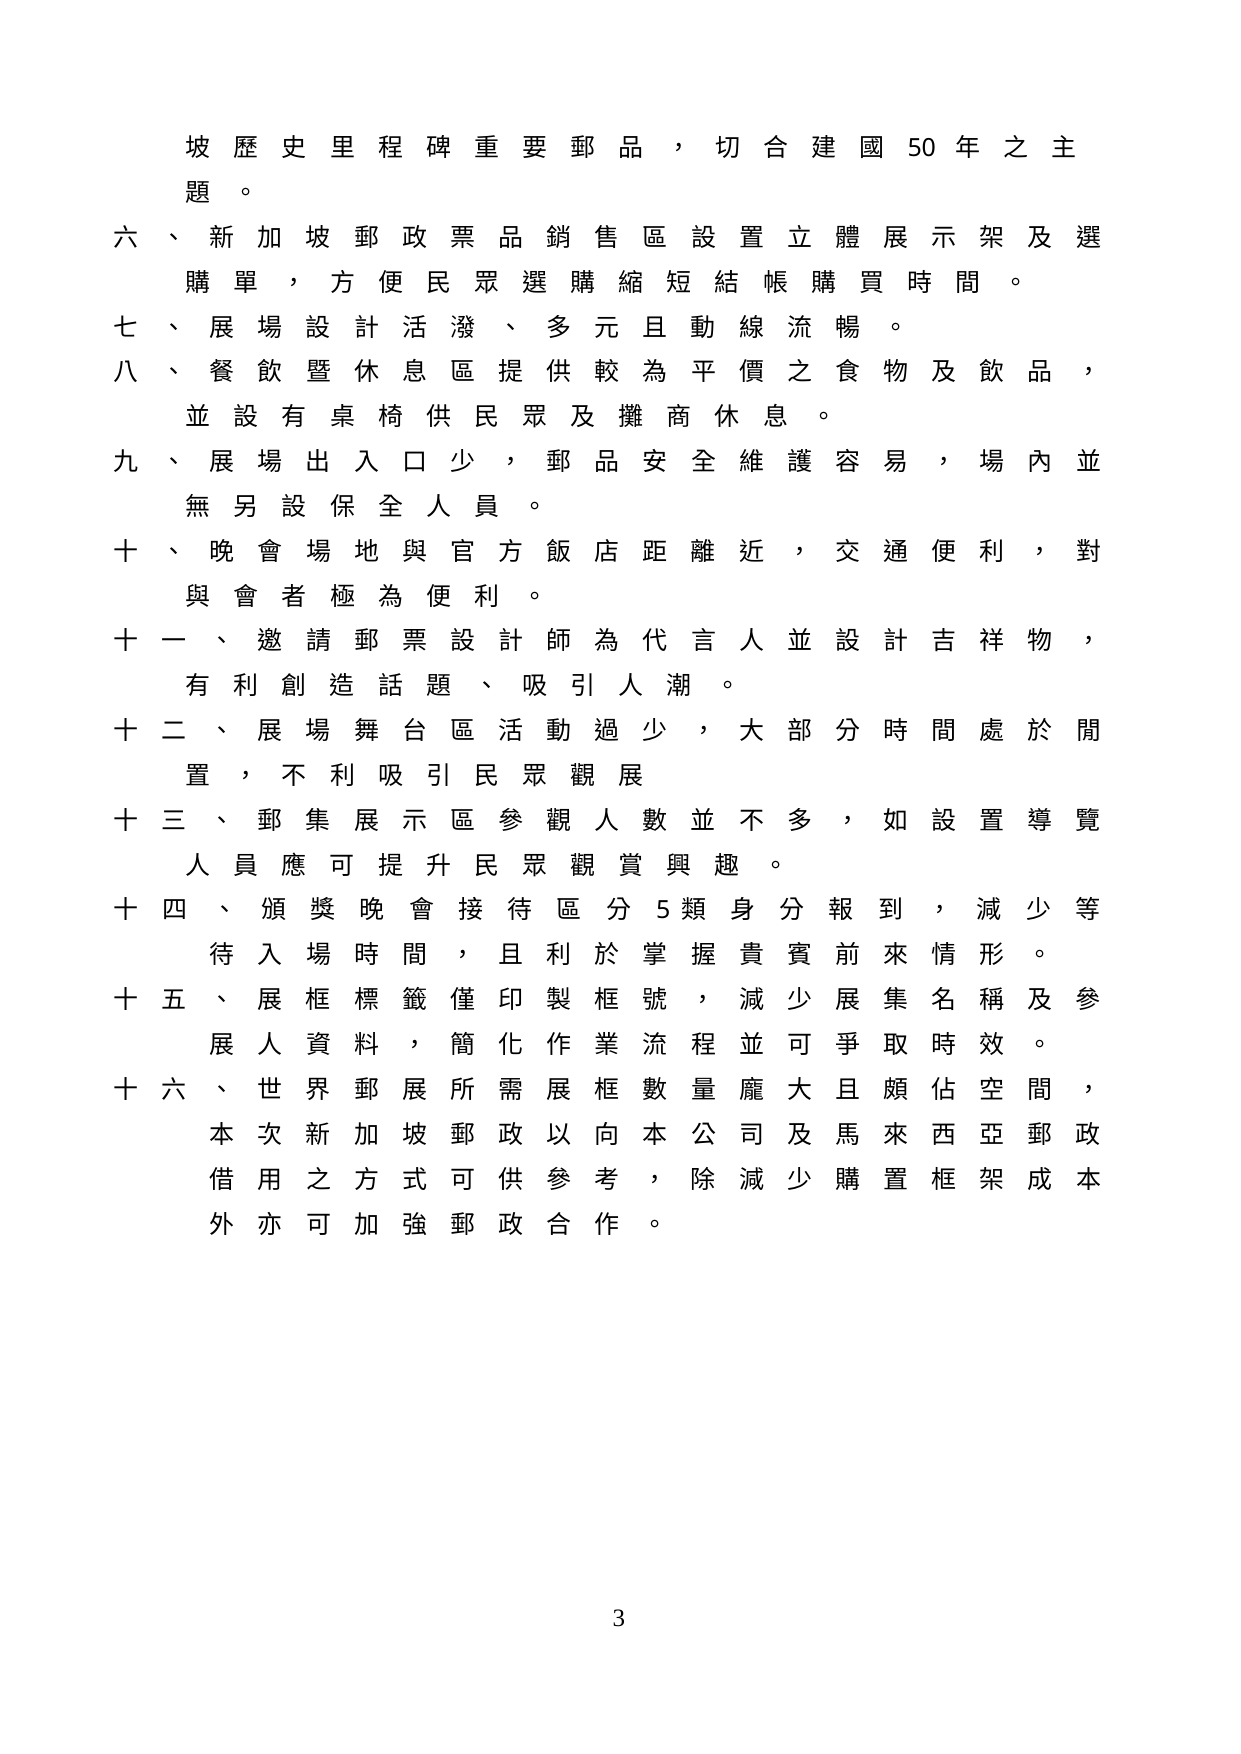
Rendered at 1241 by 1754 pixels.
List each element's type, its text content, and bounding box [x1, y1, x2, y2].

text 十一、邀請郵票設計師為代言人並設計吉祥物，有利創造話題、吸引人潮。 [113, 620, 1124, 703]
text 十二、展場舞台區活動過少，大部分時間處於閒置，不利吸引民眾觀展 [113, 710, 1124, 792]
text 十四、頒獎晚會接待區分5類身分報到，減少等待入場時間，且利於掌握貴賓前來情形。 [113, 889, 1124, 972]
text 十、晚會場地與官方飯店距離近，交通便利，對與會者極為便利。 [113, 530, 1124, 613]
text 七、展場設計活潑、多元且動線流暢。 [113, 306, 1124, 344]
text 十六、世界郵展所需展框數量龐大且頗佔空間，本次新加坡郵政以向本公司及馬來西亞郵政借用之方式可供參考，除減少購置框架成本外亦可加強郵政合作。 [113, 1068, 1124, 1241]
text 八、餐飲暨休息區提供較為平價之食物及飲品，並設有桌椅供民眾及攤商休息。 [113, 351, 1124, 433]
text 坡歷史里程碑重要郵品，切合建國50年之主題。 [113, 127, 1124, 209]
text 十五、展框標籤僅印製框號，減少展集名稱及參展人資料，簡化作業流程並可爭取時效。 [113, 979, 1124, 1061]
text 六、新加坡郵政票品銷售區設置立體展示架及選購單，方便民眾選購縮短結帳購買時間。 [113, 217, 1124, 299]
text 十三、郵集展示區參觀人數並不多，如設置導覽人員應可提升民眾觀賞興趣。 [113, 799, 1124, 882]
text 九、展場出入口少，郵品安全維護容易，場內並無另設保全人員。 [113, 441, 1124, 523]
